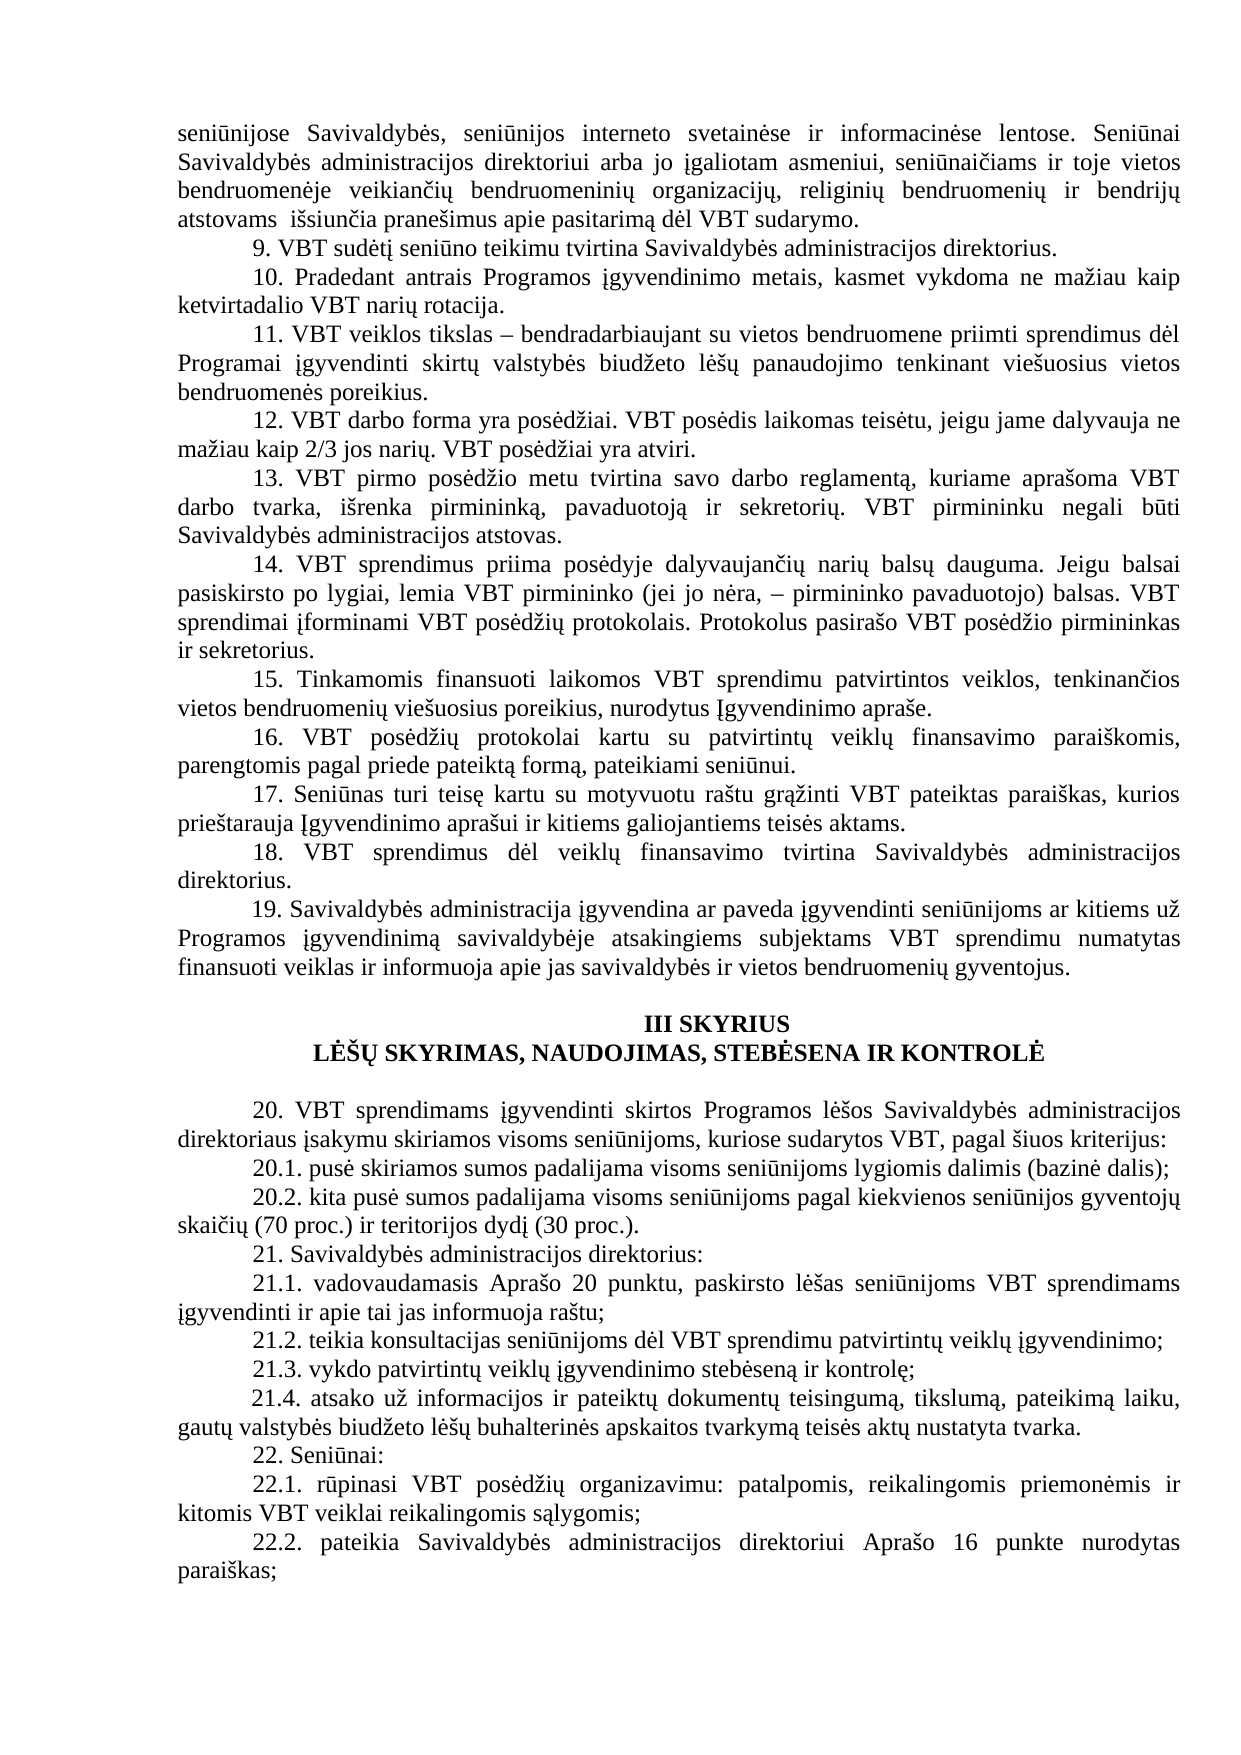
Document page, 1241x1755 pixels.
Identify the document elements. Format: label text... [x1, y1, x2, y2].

text 18. VBT sprendimus dėl veiklų finansavimo tvirtina Savivaldybės administracijos direktorius. [177, 837, 1181, 894]
text 17. Seniūnas turi teisę kartu su motyvuotu raštu grąžinti VBT pateiktas paraiškas, kurios prieštarauja Įgyvendinimo aprašui ir kitiems galiojantiems teisės aktams. [177, 779, 1181, 837]
text 19. Savivaldybės administracija įgyvendina ar paveda įgyvendinti seniūnijoms ar kitiems už Programos įgyvendinimą savivaldybėje atsakingiems subjektams VBT sprendimu numatytas finansuoti veiklas ir informuoja apie jas savivaldybės ir vietos bendruomenių gyventojus. [177, 894, 1181, 981]
text 21.2. teikia konsultacijas seniūnijoms dėl VBT sprendimu patvirtintų veiklų įgyvendinimo; [177, 1326, 1181, 1354]
text 14. VBT sprendimus priima posėdyje dalyvaujančių narių balsų dauguma. Jeigu balsai pasiskirsto po lygiai, lemia VBT pirmininko (jei jo nėra, – pirmininko pavaduotojo) balsas. VBT sprendimai įforminami VBT posėdžių protokolais. Protokolus pasirašo VBT posėdžio pirmininkas ir sekretorius. [177, 549, 1181, 664]
text 10. Pradedant antrais Programos įgyvendinimo metais, kasmet vykdoma ne mažiau kaip ketvirtadalio VBT narių rotacija. [177, 262, 1181, 319]
text 11. VBT veiklos tikslas – bendradarbiaujant su vietos bendruomene priimti sprendimus dėl Programai įgyvendinti skirtų valstybės biudžeto lėšų panaudojimo tenkinant viešuosius vietos bendruomenės poreikius. [177, 319, 1181, 406]
text seniūnijose Savivaldybės, seniūnijos interneto svetainėse ir informacinėse lentose. Seniūnai Savivaldybės administracijos direktoriui arba jo įgaliotam asmeniui, seniūnaičiams ir toje vietos bendruomenėje veikiančių bendruomeninių organizacijų, religinių bendruomenių ir bendrijų atstovams išsiunčia pranešimus apie pasitarimą dėl VBT sudarymo. [177, 118, 1181, 233]
text 12. VBT darbo forma yra posėdžiai. VBT posėdis laikomas teisėtu, jeigu jame dalyvauja ne mažiau kaip 2/3 jos narių. VBT posėdžiai yra atviri. [177, 406, 1181, 463]
text 21.3. vykdo patvirtintų veiklų įgyvendinimo stebėseną ir kontrolę; [177, 1354, 1181, 1383]
text 20.2. kita pusė sumos padalijama visoms seniūnijoms pagal kiekvienos seniūnijos gyventojų skaičių (70 proc.) ir teritorijos dydį (30 proc.). [177, 1182, 1181, 1239]
text 15. Tinkamomis finansuoti laikomos VBT sprendimu patvirtintos veiklos, tenkinančios vietos bendruomenių viešuosius poreikius, nurodytus Įgyvendinimo apraše. [177, 664, 1181, 722]
text 13. VBT pirmo posėdžio metu tvirtina savo darbo reglamentą, kuriame aprašoma VBT darbo tvarka, išrenka pirmininką, pavaduotoją ir sekretorių. VBT pirmininku negali būti Savivaldybės administracijos atstovas. [177, 463, 1181, 549]
text III SKYRIUS [177, 1009, 1181, 1038]
text LĖŠŲ SKYRIMAS, NAUDOJIMAS, STEBĖSENA IR KONTROLĖ [177, 1038, 1181, 1067]
text 21.1. vadovaudamasis Aprašo 20 punktu, paskirsto lėšas seniūnijoms VBT sprendimams įgyvendinti ir apie tai jas informuoja raštu; [177, 1268, 1181, 1326]
text 22. Seniūnai: [177, 1441, 1181, 1469]
text 21. Savivaldybės administracijos direktorius: [177, 1239, 1181, 1268]
text 16. VBT posėdžių protokolai kartu su patvirtintų veiklų finansavimo paraiškomis, parengtomis pagal priede pateiktą formą, pateikiami seniūnui. [177, 722, 1181, 779]
text 9. VBT sudėtį seniūno teikimu tvirtina Savivaldybės administracijos direktorius. [177, 233, 1181, 262]
text 20. VBT sprendimams įgyvendinti skirtos Programos lėšos Savivaldybės administracijos direktoriaus įsakymu skiriamos visoms seniūnijoms, kuriose sudarytos VBT, pagal šiuos kriterijus: [177, 1096, 1181, 1153]
text 21.4. atsako už informacijos ir pateiktų dokumentų teisingumą, tikslumą, pateikimą laiku, gautų valstybės biudžeto lėšų buhalterinės apskaitos tvarkymą teisės aktų nustatyta tvarka. [177, 1383, 1181, 1441]
text 22.2. pateikia Savivaldybės administracijos direktoriui Aprašo 16 punkte nurodytas paraiškas; [177, 1527, 1181, 1584]
text 20.1. pusė skiriamos sumos padalijama visoms seniūnijoms lygiomis dalimis (bazinė dalis); [177, 1153, 1181, 1182]
text 22.1. rūpinasi VBT posėdžių organizavimu: patalpomis, reikalingomis priemonėmis ir kitomis VBT veiklai reikalingomis sąlygomis; [177, 1469, 1181, 1527]
